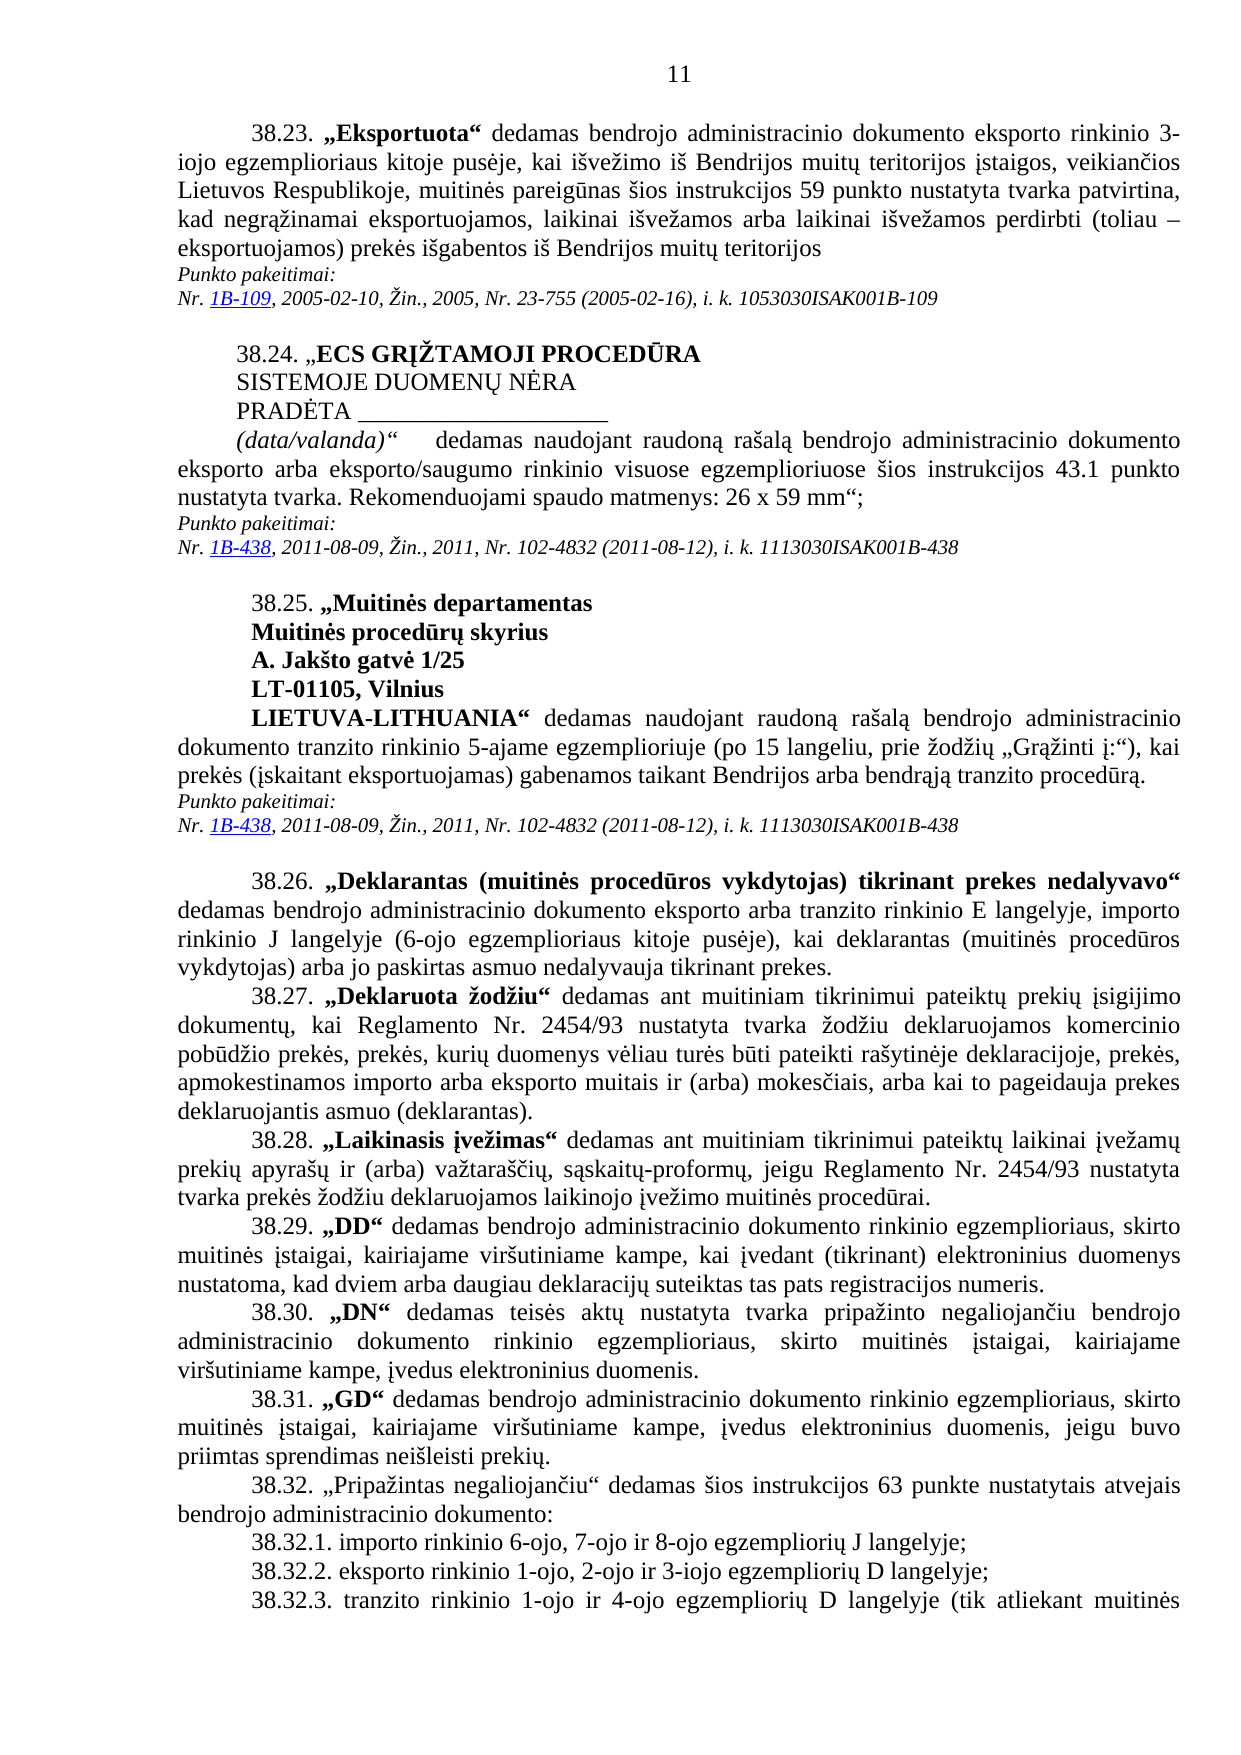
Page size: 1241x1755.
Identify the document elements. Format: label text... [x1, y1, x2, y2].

text 38.31. „GD“ dedamas bendrojo administracinio dokumento rinkinio egzemplioriaus, skirto muitinės įstaigai, kairiajame viršutiniame kampe, įvedus elektroninius duomenis, jeigu buvo priimtas sprendimas neišleisti prekių. [177, 1384, 1181, 1470]
text LT-01105, Vilnius [177, 674, 1181, 703]
text Punkto pakeitimai: [177, 789, 1181, 813]
text 38.29. „DD“ dedamas bendrojo administracinio dokumento rinkinio egzemplioriaus, skirto muitinės įstaigai, kairiajame viršutiniame kampe, kai įvedant (tikrinant) elektroninius duomenys nustatoma, kad dviem arba daugiau deklaracijų suteiktas tas pats registracijos numeris. [177, 1211, 1181, 1297]
text A. Jakšto gatvė 1/25 [177, 646, 1181, 674]
text SISTEMOJE DUOMENŲ NĖRA [177, 367, 1181, 396]
text LIETUVA-LITHUANIA“ dedamas naudojant raudoną rašalą bendrojo administracinio dokumento tranzito rinkinio 5-ajame egzemplioriuje (po 15 langeliu, prie žodžių „Grąžinti į:“), kai prekės (įskaitant eksportuojamas) gabenamos taikant Bendrijos arba bendrąją tranzito procedūrą. [177, 703, 1181, 789]
text 38.24. „ECS GRĮŽTAMOJI PROCEDŪRA [177, 339, 1181, 367]
text Punkto pakeitimai: [177, 262, 1181, 286]
text 38.32. „Pripažintas negaliojančiu“ dedamas šios instrukcijos 63 punkte nustatytais atvejais bendrojo administracinio dokumento: [177, 1470, 1181, 1527]
text PRADĖTA ____________________ [177, 396, 1181, 425]
text 38.23. „Eksportuota“ dedamas bendrojo administracinio dokumento eksporto rinkinio 3-iojo egzemplioriaus kitoje pusėje, kai išvežimo iš Bendrijos muitų teritorijos įstaigos, veikiančios Lietuvos Respublikoje, muitinės pareigūnas šios instrukcijos 59 punkto nustatyta tvarka patvirtina, kad negrąžinamai eksportuojamos, laikinai išvežamos arba laikinai išvežamos perdirbti (toliau – eksportuojamos) prekės išgabentos iš Bendrijos muitų teritorijos [177, 118, 1181, 262]
text Nr. 1B-438, 2011-08-09, Žin., 2011, Nr. 102-4832 (2011-08-12), i. k. 1113030ISAK001B-438 [177, 535, 1181, 559]
text 38.32.3. tranzito rinkinio 1-ojo ir 4-ojo egzempliorių D langelyje (tik atliekant muitinės [177, 1585, 1181, 1614]
text 38.30. „DN“ dedamas teisės aktų nustatyta tvarka pripažinto negaliojančiu bendrojo administracinio dokumento rinkinio egzemplioriaus, skirto muitinės įstaigai, kairiajame viršutiniame kampe, įvedus elektroninius duomenis. [177, 1297, 1181, 1384]
text 38.32.1. importo rinkinio 6-ojo, 7-ojo ir 8-ojo egzempliorių J langelyje; [177, 1527, 1181, 1556]
text 38.25. „Muitinės departamentas [177, 588, 1181, 617]
text 38.28. „Laikinasis įvežimas“ dedamas ant muitiniam tikrinimui pateiktų laikinai įvežamų prekių apyrašų ir (arba) važtaraščių, sąskaitų-proformų, jeigu Reglamento Nr. 2454/93 nustatyta tvarka prekės žodžiu deklaruojamos laikinojo įvežimo muitinės procedūrai. [177, 1125, 1181, 1211]
text 38.27. „Deklaruota žodžiu“ dedamas ant muitiniam tikrinimui pateiktų prekių įsigijimo dokumentų, kai Reglamento Nr. 2454/93 nustatyta tvarka žodžiu deklaruojamos komercinio pobūdžio prekės, prekės, kurių duomenys vėliau turės būti pateikti rašytinėje deklaracijoje, prekės, apmokestinamos importo arba eksporto muitais ir (arba) mokesčiais, arba kai to pageidauja prekes deklaruojantis asmuo (deklarantas). [177, 981, 1181, 1125]
text Nr. 1B-109, 2005-02-10, Žin., 2005, Nr. 23-755 (2005-02-16), i. k. 1053030ISAK001B-109 [177, 286, 1181, 310]
text 38.26. „Deklarantas (muitinės procedūros vykdytojas) tikrinant prekes nedalyvavo“ dedamas bendrojo administracinio dokumento eksporto arba tranzito rinkinio E langelyje, importo rinkinio J langelyje (6-ojo egzemplioriaus kitoje pusėje), kai deklarantas (muitinės procedūros vykdytojas) arba jo paskirtas asmuo nedalyvauja tikrinant prekes. [177, 866, 1181, 981]
text (data/valanda)“ dedamas naudojant raudoną rašalą bendrojo administracinio dokumento eksporto arba eksporto/saugumo rinkinio visuose egzemplioriuose šios instrukcijos 43.1 punkto nustatyta tvarka. Rekomenduojami spaudo matmenys: 26 x 59 mm“; [177, 425, 1181, 511]
text Muitinės procedūrų skyrius [177, 617, 1181, 646]
text Nr. 1B-438, 2011-08-09, Žin., 2011, Nr. 102-4832 (2011-08-12), i. k. 1113030ISAK001B-438 [177, 813, 1181, 837]
text Punkto pakeitimai: [177, 511, 1181, 535]
text 38.32.2. eksporto rinkinio 1-ojo, 2-ojo ir 3-iojo egzempliorių D langelyje; [177, 1556, 1181, 1585]
